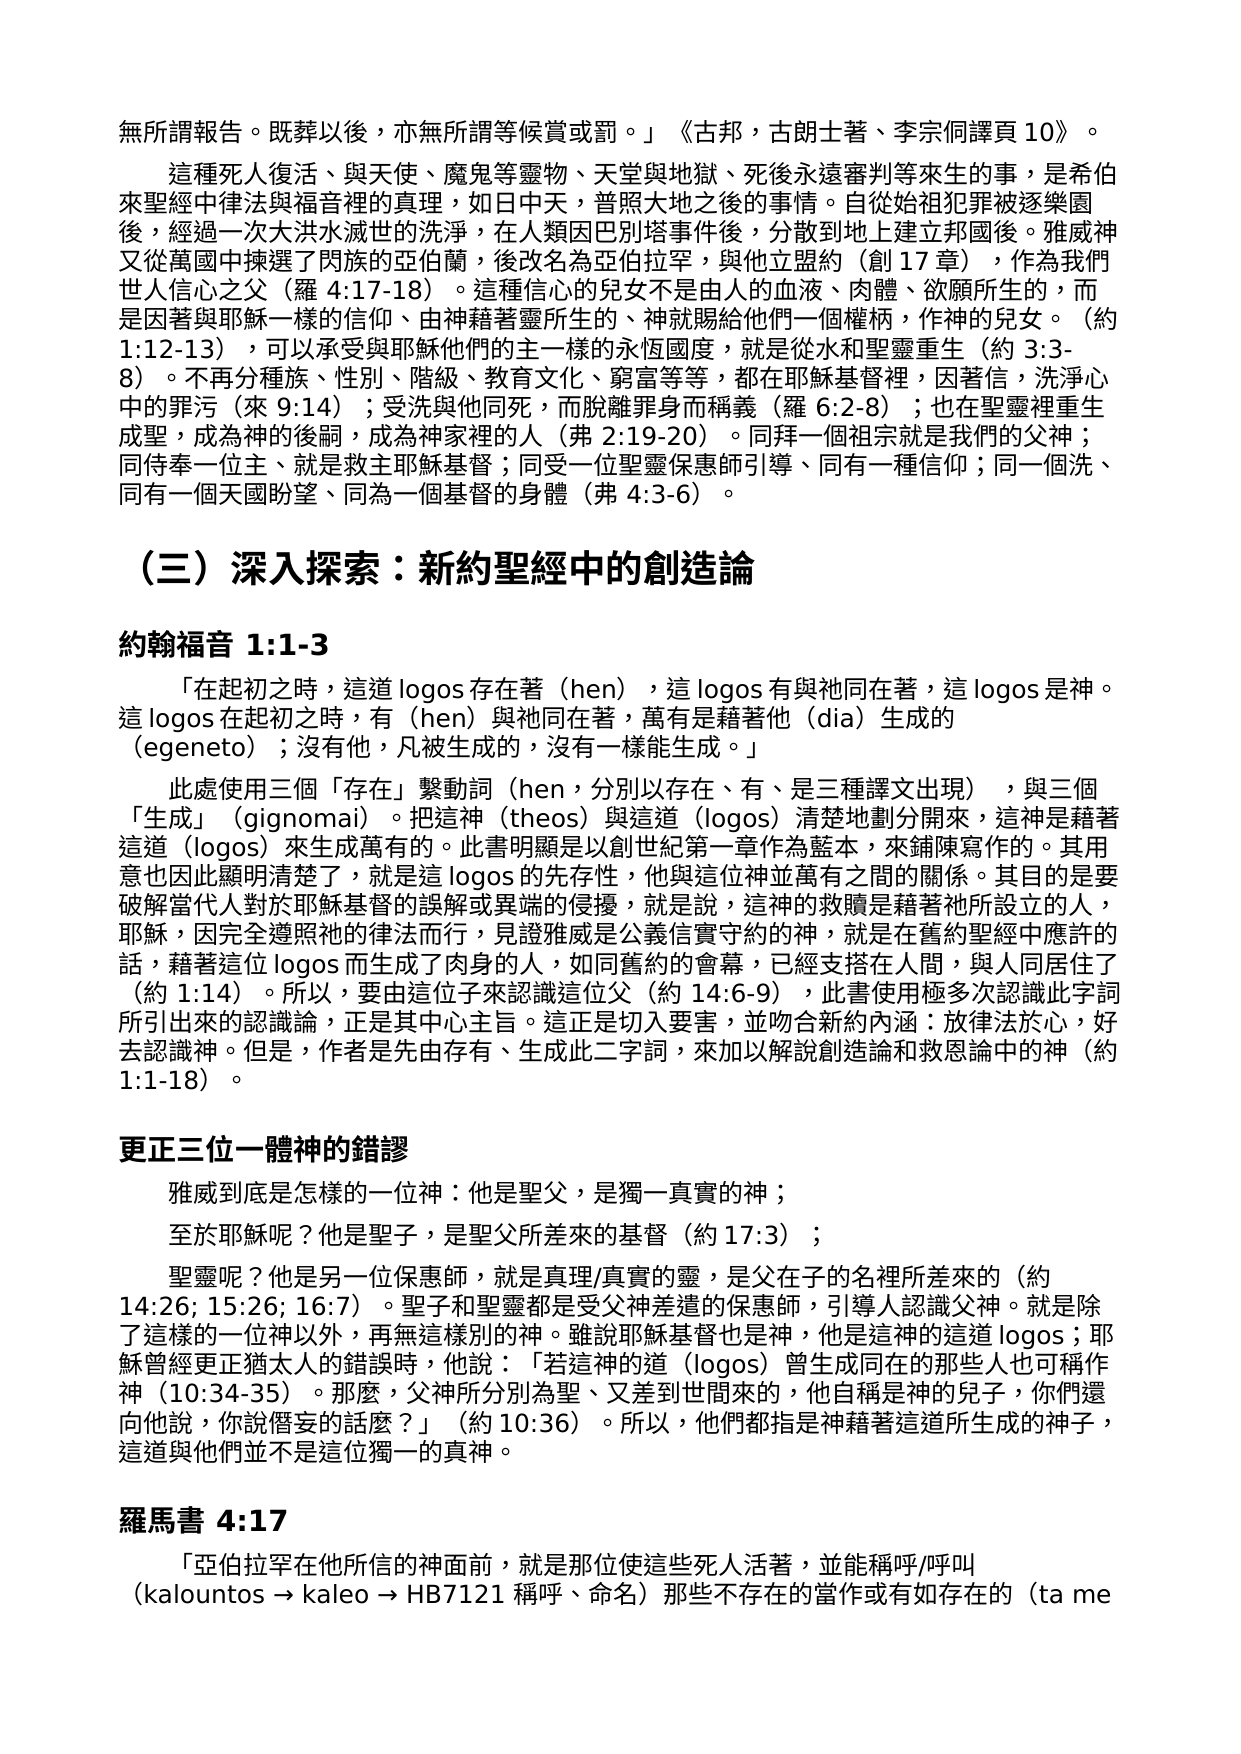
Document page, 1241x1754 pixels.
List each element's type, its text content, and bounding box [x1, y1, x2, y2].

subtitle 更正三位一體神的錯謬 [118, 1133, 1122, 1167]
text 「亞伯拉罕在他所信的神面前，就是那位使這些死人活著，並能稱呼/呼叫（kalountos → kaleo → HB7121 稱呼、命名）那些不存在的當作或有如存在的（ta me [118, 1551, 1122, 1609]
text 「在起初之時，這道logos存在著（hen），這logos有與祂同在著，這logos是神。這logos在起初之時，有（hen）與祂同在著，萬有是藉著他（dia）生成的（egeneto）；沒有他，凡被生成的，沒有一樣能生成。」 [118, 675, 1122, 762]
subtitle 約翰福音 1:1-3 [118, 628, 1122, 662]
text 雅威到底是怎樣的一位神：他是聖父，是獨一真實的神； [118, 1180, 1122, 1209]
text 聖靈呢？他是另一位保惠師，就是真理/真實的靈，是父在子的名裡所差來的（約 14:26; 15:26; 16:7）。聖子和聖靈都是受父神差遣的保惠師，引導人認識父神。就是除了這樣的一位神以外，再無這樣別的神。雖說耶穌基督也是神，他是這神的這道logos；耶穌曾經更正猶太人的錯誤時，他說：「若這神的道（logos）曾生成同在的那些人也可稱作神（10:34-35）。那麼，父神所分別為聖、又差到世間來的，他自稱是神的兒子，你們還向他說，你說僭妄的話麼？」（約10:36）。所以，他們都指是神藉著這道所生成的神子，這道與他們並不是這位獨一的真神。 [118, 1263, 1122, 1467]
text 至於耶穌呢？他是聖子，是聖父所差來的基督（約17:3）； [118, 1221, 1122, 1251]
subtitle （三）深入探索：新約聖經中的創造論 [118, 547, 1122, 591]
text 無所謂報告。既葬以後，亦無所謂等候賞或罰。」《古邦，古朗士著、李宗侗譯頁10》。 [118, 118, 1122, 147]
text 此處使用三個「存在」繫動詞（hen，分別以存在、有、是三種譯文出現） ，與三個「生成」（gignomai）。把這神（theos）與這道（logos）清楚地劃分開來，這神是藉著這道（logos）來生成萬有的。此書明顯是以創世紀第一章作為藍本，來鋪陳寫作的。其用意也因此顯明清楚了，就是這logos的先存性，他與這位神並萬有之間的關係。其目的是要破解當代人對於耶穌基督的誤解或異端的侵擾，就是說，這神的救贖是藉著祂所設立的人，耶穌，因完全遵照祂的律法而行，見證雅威是公義信實守約的神，就是在舊約聖經中應許的話，藉著這位logos而生成了肉身的人，如同舊約的會幕，已經支搭在人間，與人同居住了（約 1:14）。所以，要由這位子來認識這位父（約 14:6-9），此書使用極多次認識此字詞所引出來的認識論，正是其中心主旨。這正是切入要害，並吻合新約內涵：放律法於心，好去認識神。但是，作者是先由存有、生成此二字詞，來加以解說創造論和救恩論中的神（約 1:1-18）。 [118, 775, 1122, 1096]
subtitle 羅馬書 4:17 [118, 1505, 1122, 1539]
text 這種死人復活、與天使、魔鬼等靈物、天堂與地獄、死後永遠審判等來生的事，是希伯來聖經中律法與福音裡的真理，如日中天，普照大地之後的事情。自從始祖犯罪被逐樂園後，經過一次大洪水滅世的洗淨，在人類因巴別塔事件後，分散到地上建立邦國後。雅威神又從萬國中揀選了閃族的亞伯蘭，後改名為亞伯拉罕，與他立盟約（創17章），作為我們世人信心之父（羅 4:17-18）。這種信心的兒女不是由人的血液、肉體、欲願所生的，而是因著與耶穌一樣的信仰、由神藉著靈所生的、神就賜給他們一個權柄，作神的兒女。（約 1:12-13），可以承受與耶穌他們的主一樣的永恆國度，就是從水和聖靈重生（約 3:3-8）。不再分種族、性別、階級、教育文化、窮富等等，都在耶穌基督裡，因著信，洗淨心中的罪污（來 9:14）；受洗與他同死，而脫離罪身而稱義（羅 6:2-8）；也在聖靈裡重生成聖，成為神的後嗣，成為神家裡的人（弗 2:19-20）。同拜一個祖宗就是我們的父神；同侍奉一位主、就是救主耶穌基督；同受一位聖靈保惠師引導、同有一種信仰；同一個洗、同有一個天國盼望、同為一個基督的身體（弗 4:3-6）。 [118, 160, 1122, 510]
